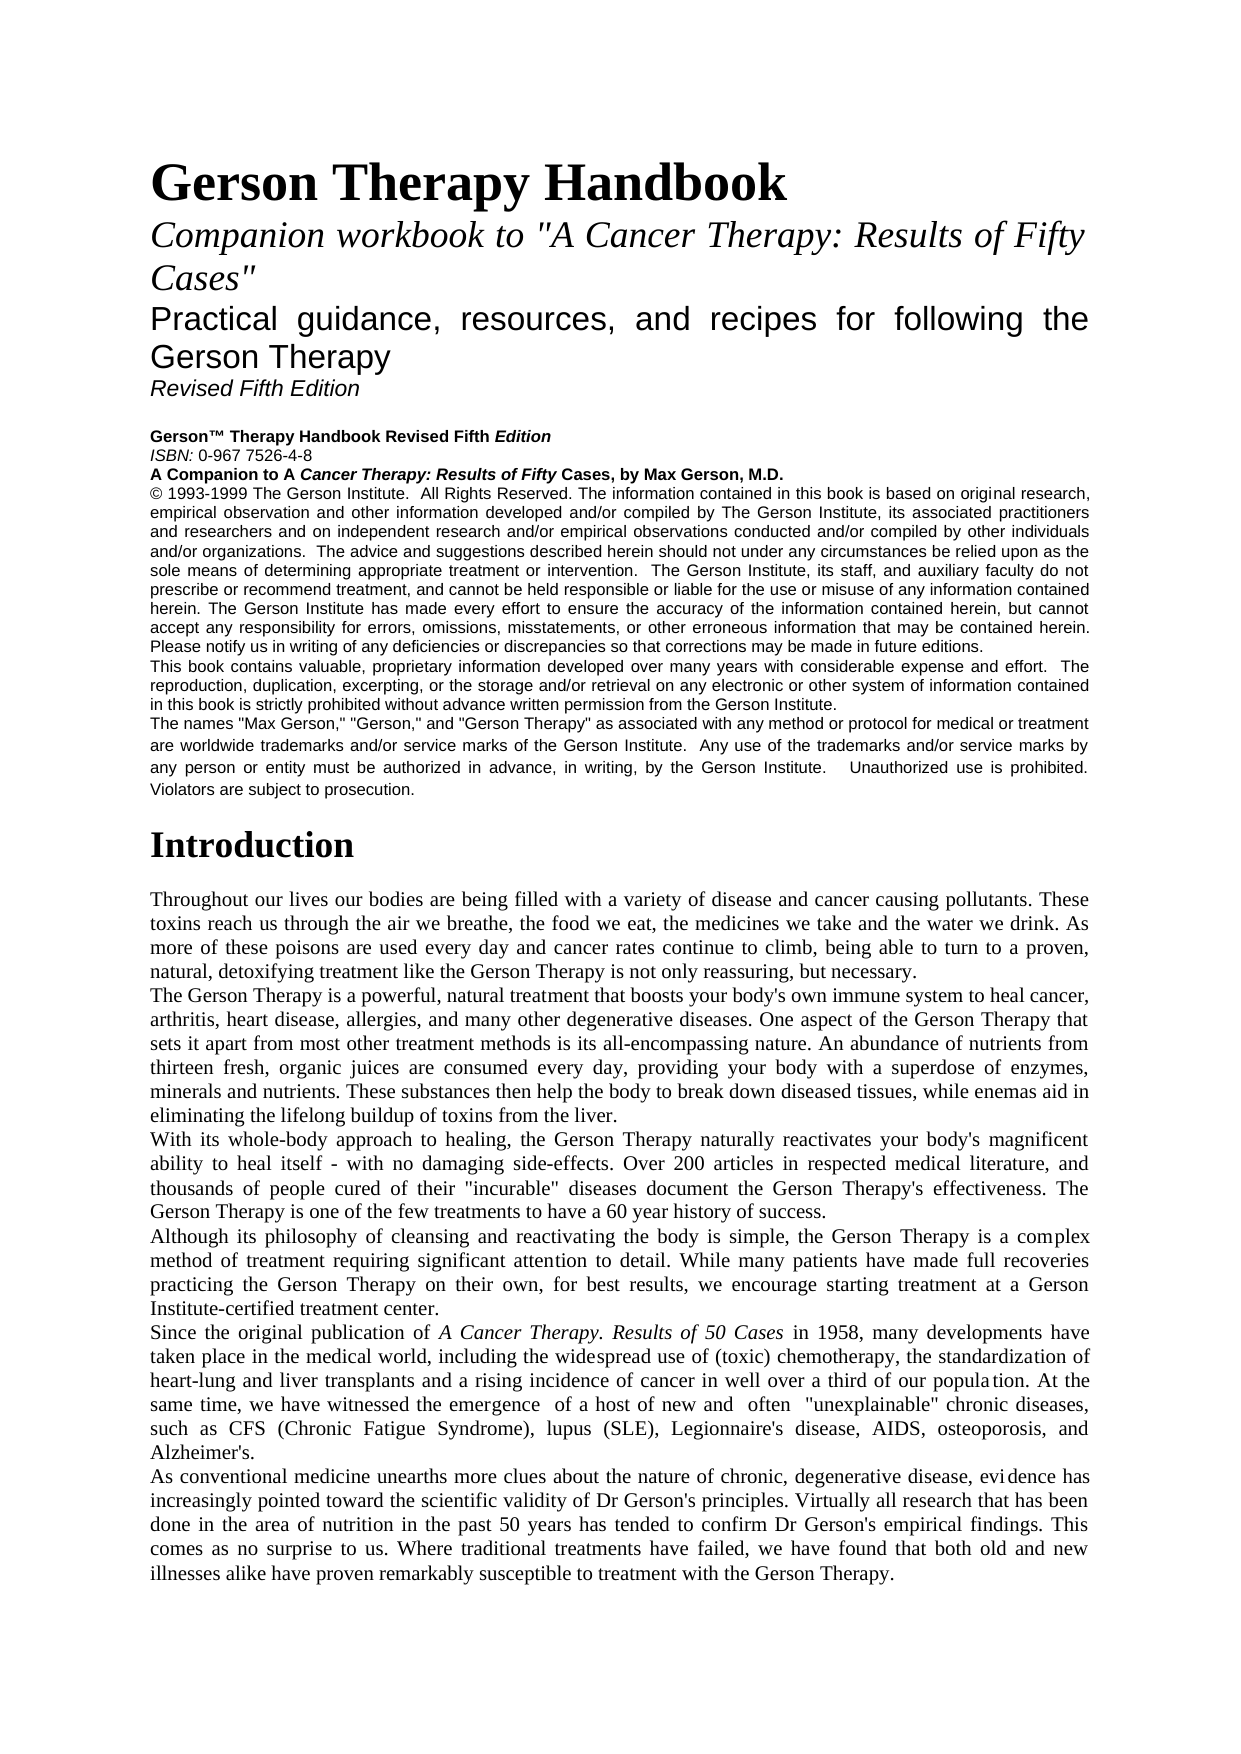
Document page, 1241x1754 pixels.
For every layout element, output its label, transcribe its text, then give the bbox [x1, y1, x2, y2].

text This book contains valuable, proprietary information developed over many years with considerable expense and effort. The reproduction, duplication, excerpting, or the storage and/or retrieval on any electronic or other system of information contained in this book is strictly prohibited without advance written permission from the Gerson Institute. [150, 656, 1090, 714]
text Gerson Therapy Handbook [150, 150, 1090, 212]
text ISBN: 0-967 7526-4-8 [150, 446, 1090, 465]
text © 1993-1999 The Gerson Institute. All Rights Reserved. The information contained in this book is based on origi­nal research, empirical observation and other information developed and/or compiled by The Gerson Institute, its associated practitioners and researchers and on indepen­dent research and/or empirical observations conducted and/or compiled by other individuals and/or organiza­tions. The advice and suggestions described herein should not under any circumstances be relied upon as the sole means of determining appropriate treatment or intervention. The Gerson Institute, its staff, and auxiliary faculty do not prescribe or recommend treatment, and cannot be held responsible or liable for the use or misuse of any information contained herein. The Gerson Institute has made every effort to ensure the accuracy of the information contained herein, but cannot accept any responsibility for errors, omissions, misstate­ments, or other erroneous information that may be con­tained herein. Please notify us in writing of any deficien­cies or discrepancies so that corrections may be made in future editions. [150, 484, 1090, 656]
text With its whole-body approach to healing, the Gerson Therapy naturally reactivates your body's magnificent ability to heal itself - with no damaging side-effects. Over 200 articles in respected medical literature, and thousands of people cured of their "incurable" diseases document the Gerson Therapy's effectiveness. The Gerson Therapy is one of the few treatments to have a 60 year history of success. [150, 1127, 1090, 1223]
text Since the original publication of A Cancer Therapy. Results of 50 Cases in 1958, many developments have taken place in the medical world, including the wide­spread use of (toxic) chemotherapy, the standardiza­tion of heart-lung and liver transplants and a rising incidence of cancer in well over a third of our popula­tion. At the same time, we have witnessed the emer­gence of a host of new and often "unexplainable" chronic diseases, such as CFS (Chronic Fatigue Syndrome), lupus (SLE), Legionnaire's disease, AIDS, osteoporosis, and Alzheimer's. [150, 1320, 1090, 1464]
text The Gerson Therapy is a powerful, natural treat­ment that boosts your body's own immune system to heal cancer, arthritis, heart disease, allergies, and many other degenerative diseases. One aspect of the Gerson Therapy that sets it apart from most other treatment methods is its all-encompassing nature. An abundance of nutrients from thirteen fresh, organic juices are consumed every day, providing your body with a superdose of enzymes, minerals and nutrients. These substances then help the body to break down diseased tissues, while enemas aid in eliminating the lifelong buildup of toxins from the liver. [150, 983, 1090, 1127]
text Introduction [150, 823, 1090, 866]
text The names "Max Gerson," "Gerson," and "Gerson Therapy" as associated with any method or protocol for medical or treatment are worldwide trademarks and/or service marks of the Gerson Institute. Any use of the trademarks and/or service marks by any person or entity must be authorized in advance, in writing, by the Gerson Institute. Unauthorized use is prohibited. Violators are subject to prosecution. [150, 714, 1090, 799]
text Companion workbook to "A Cancer Therapy: Results of Fifty Cases" [150, 212, 1090, 298]
text As conventional medicine unearths more clues about the nature of chronic, degenerative disease, evi­dence has increasingly pointed toward the scientific validity of Dr Gerson's principles. Virtually all research that has been done in the area of nutrition in the past 50 years has tended to confirm Dr Gerson's empirical findings. This comes as no surprise to us. Where traditional treatments have failed, we have found that both old and new illnesses alike have proven remarkably susceptible to treatment with the Gerson Therapy. [150, 1464, 1090, 1584]
text Revised Fifth Edition [150, 375, 1090, 402]
text Although its philosophy of cleansing and reactivat­ing the body is simple, the Gerson Therapy is a com­plex method of treatment requiring significant atten­tion to detail. While many patients have made full recoveries practicing the Gerson Therapy on their own, for best results, we encourage starting treatment at a Gerson Institute-certified treatment center. [150, 1223, 1090, 1320]
text Practical guidance, resources, and recipes for following the Gerson Therapy [150, 298, 1090, 375]
text Gerson™ Therapy Handbook Revised Fifth Edition [150, 426, 1090, 446]
text A Companion to A Cancer Therapy: Results of Fifty Cases, by Max Gerson, M.D. [150, 465, 1090, 484]
text Throughout our lives our bodies are being filled with a variety of disease and cancer causing pollutants. These toxins reach us through the air we breathe, the food we eat, the medicines we take and the water we drink. As more of these poisons are used every day and cancer rates continue to climb, being able to turn to a proven, natural, detoxifying treatment like the Gerson Therapy is not only reassuring, but necessary. [150, 887, 1090, 983]
